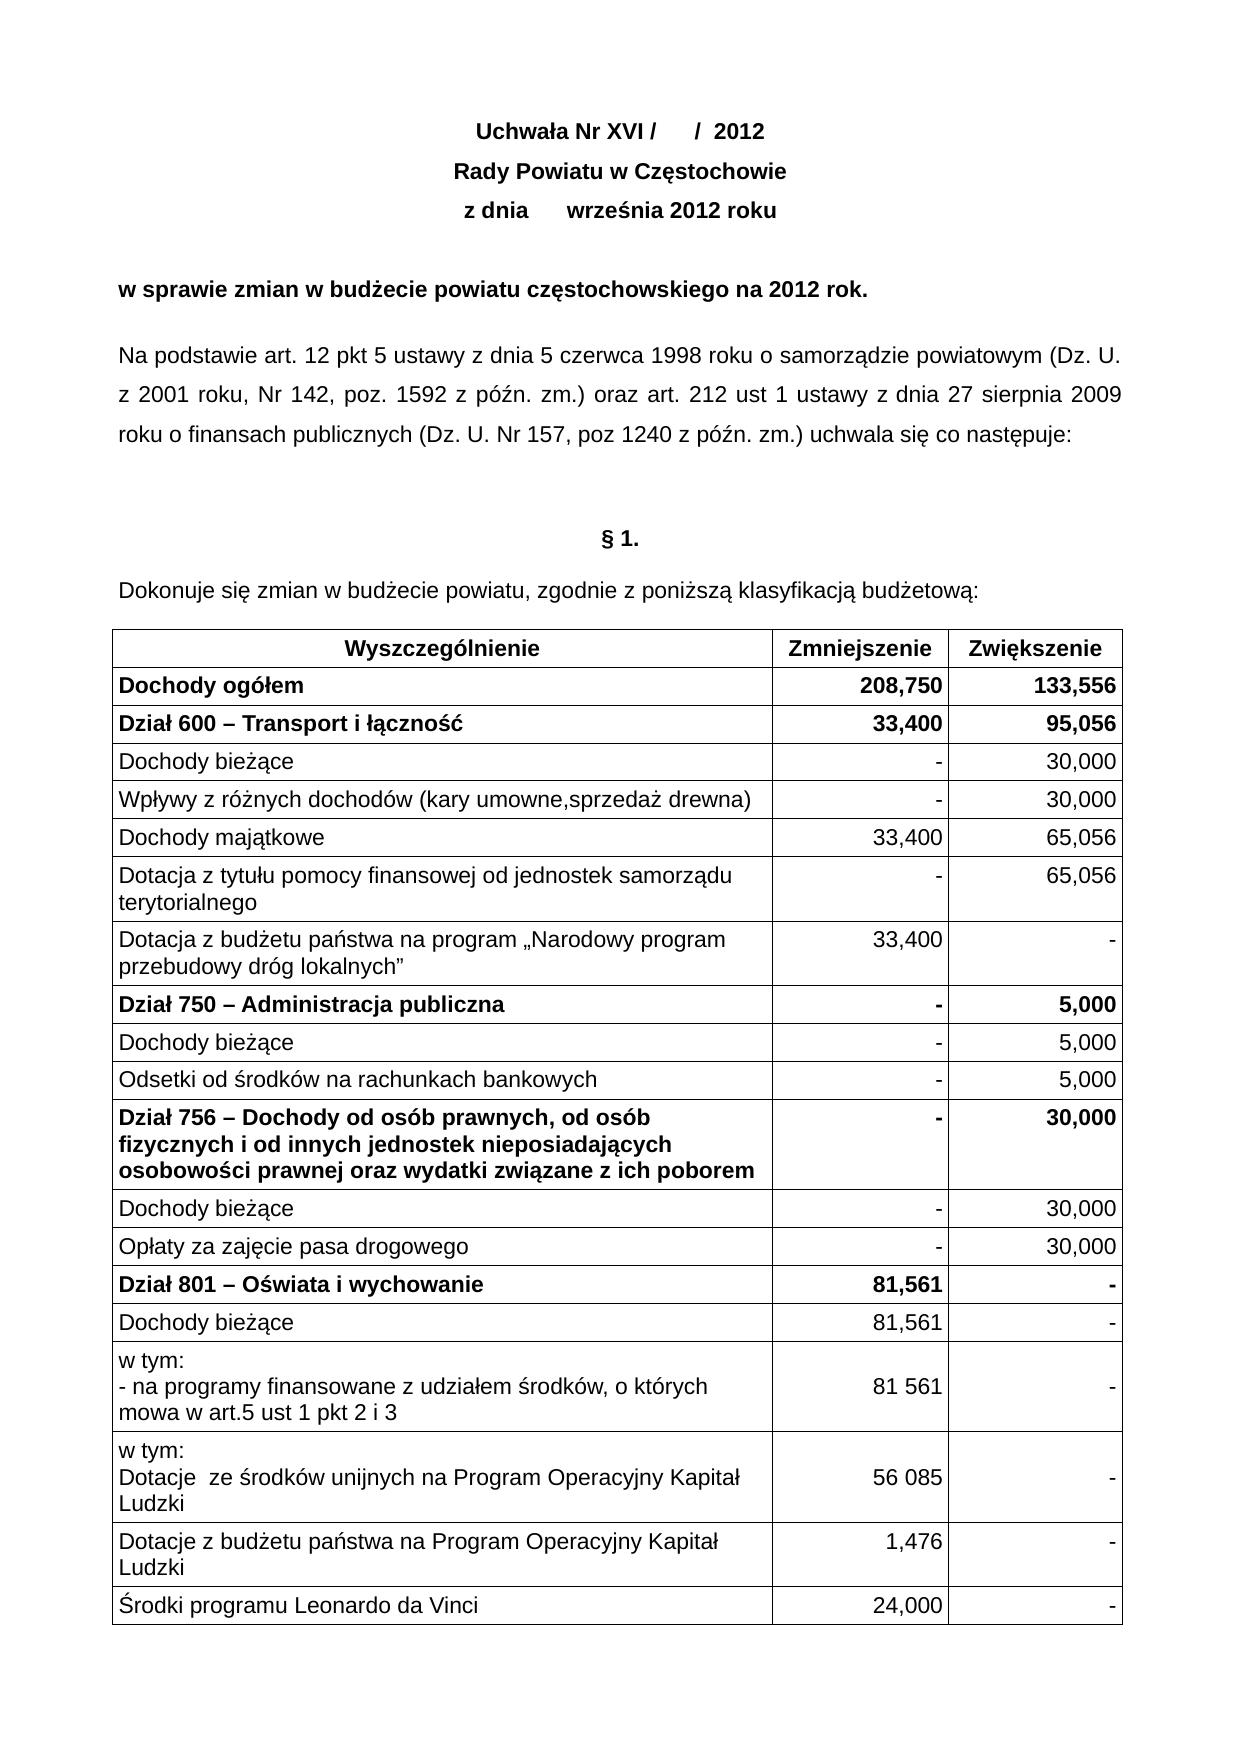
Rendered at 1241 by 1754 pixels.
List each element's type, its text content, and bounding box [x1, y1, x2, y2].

table_cell - [773, 1100, 948, 1189]
table_cell - [773, 1190, 948, 1227]
table_cell 5 000 [949, 1024, 1122, 1061]
table_cell 24 000 [773, 1587, 948, 1624]
table_cell 95 056 [949, 706, 1122, 742]
table_cell - [949, 922, 1122, 985]
table_cell - [773, 986, 948, 1023]
table_cell 133 556 [949, 668, 1122, 704]
table_cell 30 000 [949, 781, 1122, 818]
table_cell - [773, 781, 948, 818]
text Uchwała Nr XVI / / 2012 [118, 118, 1122, 144]
table_cell 30 000 [949, 1100, 1122, 1189]
table_cell 56 085 [773, 1432, 948, 1522]
table_cell w tym: Dotacje ze środków unijnych na Program Operacyjny Kapitał Ludzki [113, 1432, 772, 1522]
table_cell Opłaty za zajęcie pasa drogowego [113, 1228, 772, 1265]
table_cell Dochody bieżące [113, 744, 772, 780]
text § 1. [118, 525, 1122, 551]
table_cell - [949, 1266, 1122, 1303]
table_cell 1 476 [773, 1523, 948, 1586]
table_cell 33 400 [773, 706, 948, 742]
table_cell Dochody majątkowe [113, 819, 772, 856]
table_cell Środki programu Leonardo da Vinci [113, 1587, 772, 1624]
table_cell - [773, 1228, 948, 1265]
table_cell - [949, 1342, 1122, 1431]
table_cell Dział 756 – Dochody od osób prawnych, od osób fizycznych i od innych jednostek nieposiadających osobowości prawnej oraz wydatki związane z ich poborem [113, 1100, 772, 1189]
text Na podstawie art. 12 pkt 5 ustawy z dnia 5 czerwca 1998 roku o samorządzie powiatowym (Dz. U. z 2001 roku, Nr 142, poz. 1592 z późn. zm.) oraz art. 212 ust 1 ustawy z dnia 27 sierpnia 2009 roku o finansach publicznych (Dz. U. Nr 157, poz 1240 z późn. zm.) uchwala się co następuje: [118, 342, 1122, 447]
text w sprawie zmian w budżecie powiatu częstochowskiego na 2012 rok. [118, 276, 1122, 302]
table_cell - [949, 1523, 1122, 1586]
table_cell 30 000 [949, 1190, 1122, 1227]
table_header Zwiększenie [949, 630, 1122, 667]
table_cell Dotacja z tytułu pomocy finansowej od jednostek samorządu terytorialnego [113, 857, 772, 921]
table_cell - [773, 857, 948, 921]
text Dokonuje się zmian w budżecie powiatu, zgodnie z poniższą klasyfikacją budżetową: [118, 577, 1122, 603]
table_cell Dochody bieżące [113, 1190, 772, 1227]
table_cell 30 000 [949, 744, 1122, 780]
table_cell - [949, 1587, 1122, 1624]
table_cell - [949, 1432, 1122, 1522]
table_cell 65 056 [949, 857, 1122, 921]
table_cell 5 000 [949, 986, 1122, 1023]
table_cell Wpływy z różnych dochodów (kary umowne,sprzedaż drewna) [113, 781, 772, 818]
table_cell Dotacje z budżetu państwa na Program Operacyjny Kapitał Ludzki [113, 1523, 772, 1586]
text Rady Powiatu w Częstochowie [118, 158, 1122, 184]
table_cell Dochody ogółem [113, 668, 772, 704]
table_cell - [949, 1304, 1122, 1341]
table_cell - [773, 1062, 948, 1098]
table_cell w tym: - na programy finansowane z udziałem środków, o których mowa w art.5 ust 1 pkt 2 i 3 [113, 1342, 772, 1431]
table_cell 33 400 [773, 819, 948, 856]
table_cell 81 561 [773, 1304, 948, 1341]
table_cell Dochody bieżące [113, 1024, 772, 1061]
text z dnia września 2012 roku [118, 197, 1122, 223]
table_cell 65 056 [949, 819, 1122, 856]
table_cell Odsetki od środków na rachunkach bankowych [113, 1062, 772, 1098]
table_cell Dział 801 – Oświata i wychowanie [113, 1266, 772, 1303]
table_cell 33 400 [773, 922, 948, 985]
table_cell Dotacja z budżetu państwa na program „Narodowy program przebudowy dróg lokalnych” [113, 922, 772, 985]
table_cell 5 000 [949, 1062, 1122, 1098]
table_cell Dział 600 – Transport i łączność [113, 706, 772, 742]
table_header Zmniejszenie [773, 630, 948, 667]
table_cell Dochody bieżące [113, 1304, 772, 1341]
table_cell 208 750 [773, 668, 948, 704]
table_cell 30 000 [949, 1228, 1122, 1265]
table_cell - [773, 1024, 948, 1061]
table_cell 81 561 [773, 1266, 948, 1303]
table_cell - [773, 744, 948, 780]
table_cell 81 561 [773, 1342, 948, 1431]
table_header Wyszczególnienie [113, 630, 772, 667]
table_cell Dział 750 – Administracja publiczna [113, 986, 772, 1023]
